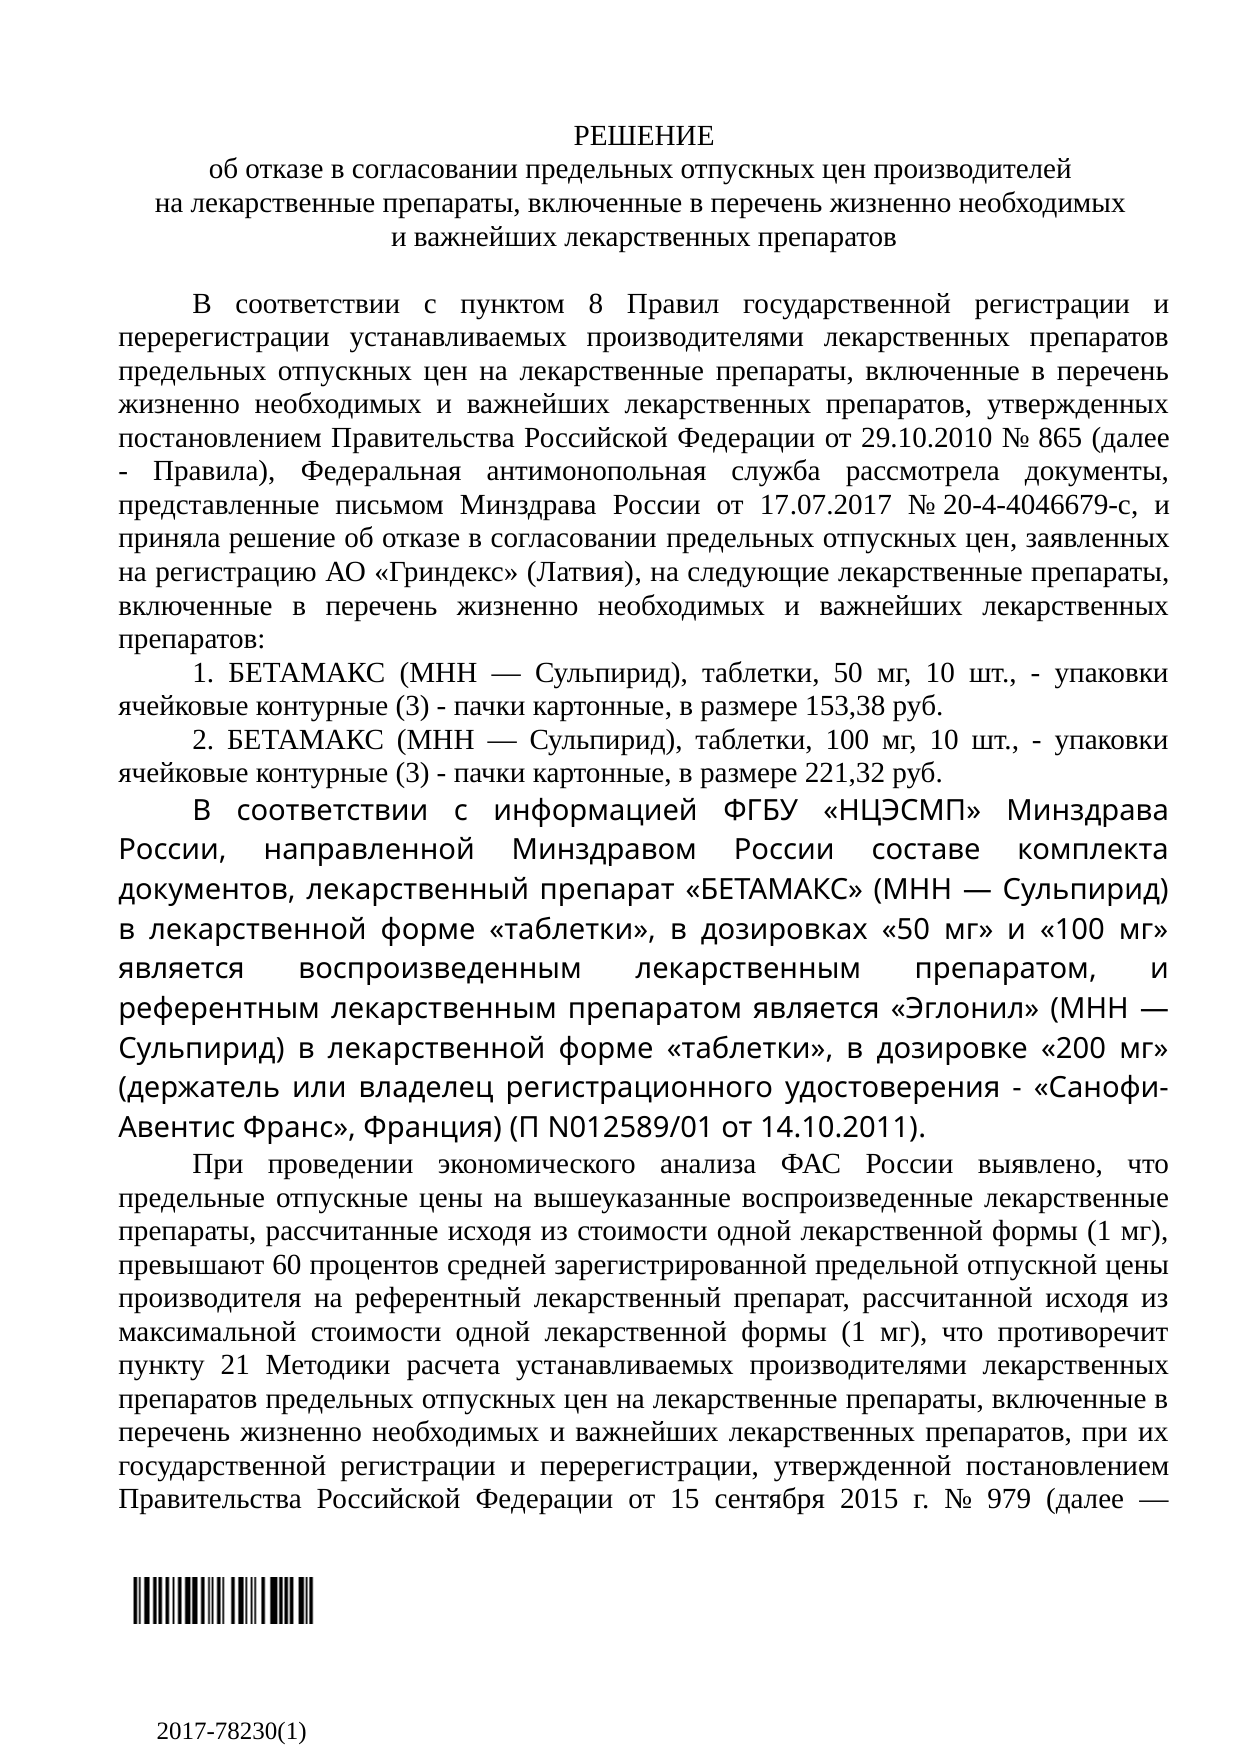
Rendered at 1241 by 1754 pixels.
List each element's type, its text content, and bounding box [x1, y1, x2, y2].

text При проведении экономического анализа ФАС России выявлено, что предельные отпускные цены на вышеуказанные воспроизведенные лекарственные препараты, рассчитанные исходя из стоимости одной лекарственной формы (1 мг), превышают 60 процентов средней зарегистрированной предельной отпускной цены производителя на референтный лекарственный препарат, рассчитанной исходя из максимальной стоимости одной лекарственной формы (1 мг), что противоречит пункту 21 Методики расчета устанавливаемых производителями лекарственных препаратов предельных отпускных цен на лекарственные препараты, включенные в перечень жизненно необходимых и важнейших лекарственных препаратов, при их государственной регистрации и перерегистрации, утвержденной постановлением Правительства Российской Федерации от 15 сентября 2015 г. № 979 (далее — [118, 1146, 1170, 1515]
picture [118, 1577, 331, 1624]
text В соответствии с информацией ФГБУ «НЦЭСМП» Минздрава России, направленной Минздравом России составе комплекта документов, лекарственный препарат «БЕТАМАКС» (МНН — Сульпирид) в лекарственной форме «таблетки», в дозировках «50 мг» и «100 мг» является воспроизведенным лекарственным препаратом, и референтным лекарственным препаратом является «Эглонил» (МНН — Сульпирид) в лекарственной форме «таблетки», в дозировке «200 мг» (держатель или владелец регистрационного удостоверения - «Санофи-Авентис Франс», Франция) (П N012589/01 от 14.10.2011). [118, 789, 1170, 1146]
text на лекарственные препараты, включенные в перечень жизненно необходимых [118, 185, 1170, 219]
text об отказе в согласовании предельных отпускных цен производителей [118, 152, 1170, 185]
text 2. БЕТАМАКС (МНН — Сульпирид), таблетки, 100 мг, 10 шт., - упаковки ячейковые контурные (3) - пачки картонные, в размере 221,32 руб. [118, 722, 1170, 789]
text и важнейших лекарственных препаратов [118, 219, 1170, 252]
text В соответствии с пунктом 8 Правил государственной регистрации и перерегистрации устанавливаемых производителями лекарственных препаратов предельных отпускных цен на лекарственные препараты, включенные в перечень жизненно необходимых и важнейших лекарственных препаратов, утвержденных постановлением Правительства Российской Федерации от 29.10.2010 № 865 (далее - Правила), Федеральная антимонопольная служба рассмотрела документы, представленные письмом Минздрава России от 17.07.2017 № 20-4-4046679-с, и приняла решение об отказе в согласовании предельных отпускных цен, заявленных на регистрацию АО «Гриндекс» (Латвия), на следующие лекарственные препараты, включенные в перечень жизненно необходимых и важнейших лекарственных препаратов: [118, 286, 1170, 655]
text 1. БЕТАМАКС (МНН — Сульпирид), таблетки, 50 мг, 10 шт., - упаковки ячейковые контурные (3) - пачки картонные, в размере 153,38 руб. [118, 655, 1170, 722]
